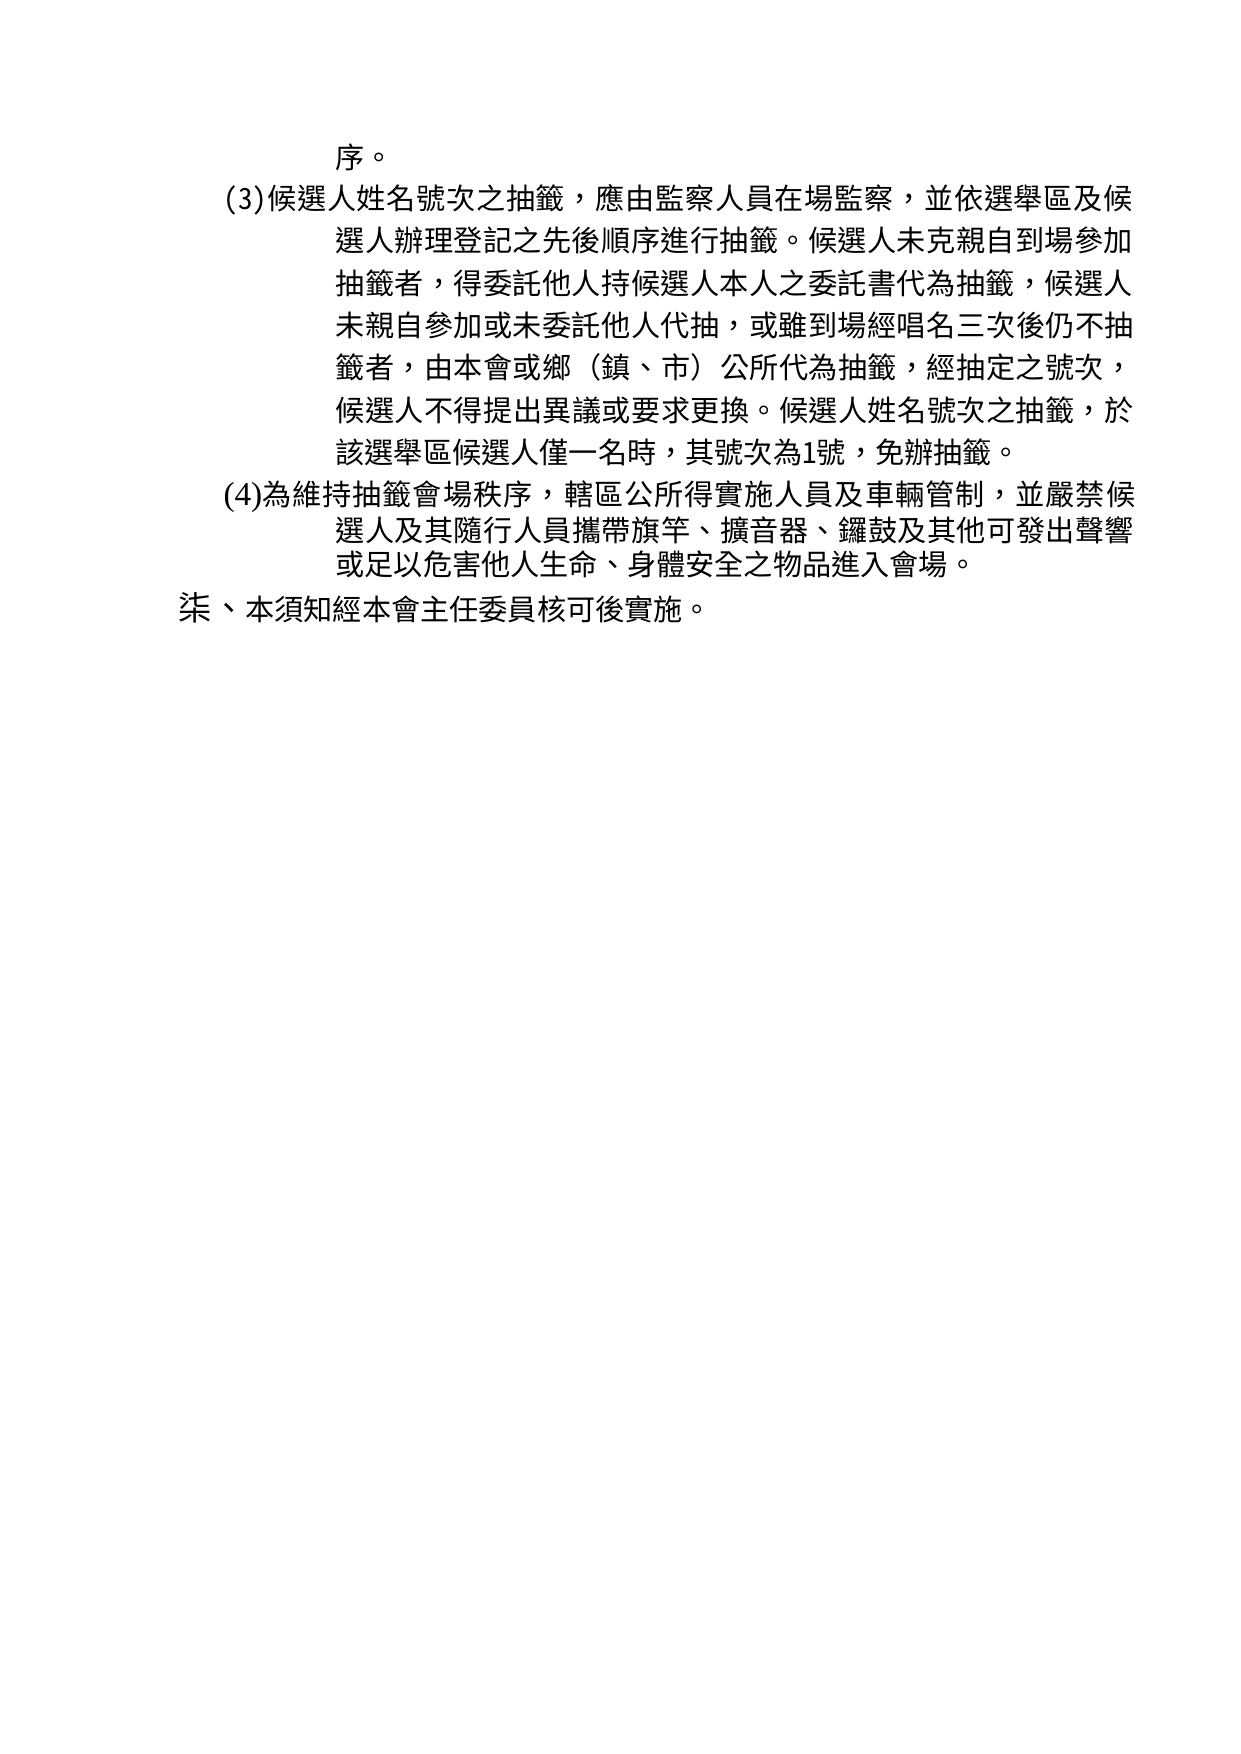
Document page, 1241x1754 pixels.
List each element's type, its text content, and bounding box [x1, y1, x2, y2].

list 候選人姓名號次之抽籤，應由監察人員在場監察，並依選舉區及候選人辦理登記之先後順序進行抽籤。候選人未克親自到場參加抽籤者，得委託他人持候選人本人之委託書代為抽籤，候選人未親自參加或未委託他人代抽，或雖到場經唱名三次後仍不抽籤者，由本會或鄉（鎮、市）公所代為抽籤，經抽定之號次，候選人不得提出異議或要求更換。候選人姓名號次之抽籤，於該選舉區候選人僅一名時，其號次為1號，免辦抽籤。 [223, 176, 1136, 472]
list 為維持抽籤會場秩序，轄區公所得實施人員及車輛管制，並嚴禁候選人及其隨行人員攜帶旗竿、擴音器、鑼鼓及其他可發出聲響或足以危害他人生命、身體安全之物品進入會場。 [223, 472, 1136, 582]
list 辦理候選人抽籤決定號次時，申請登記之次序將作為進行抽籤之順序。 [223, 142, 1136, 176]
list 本須知經本會主任委員核可後實施。 [178, 582, 1136, 630]
